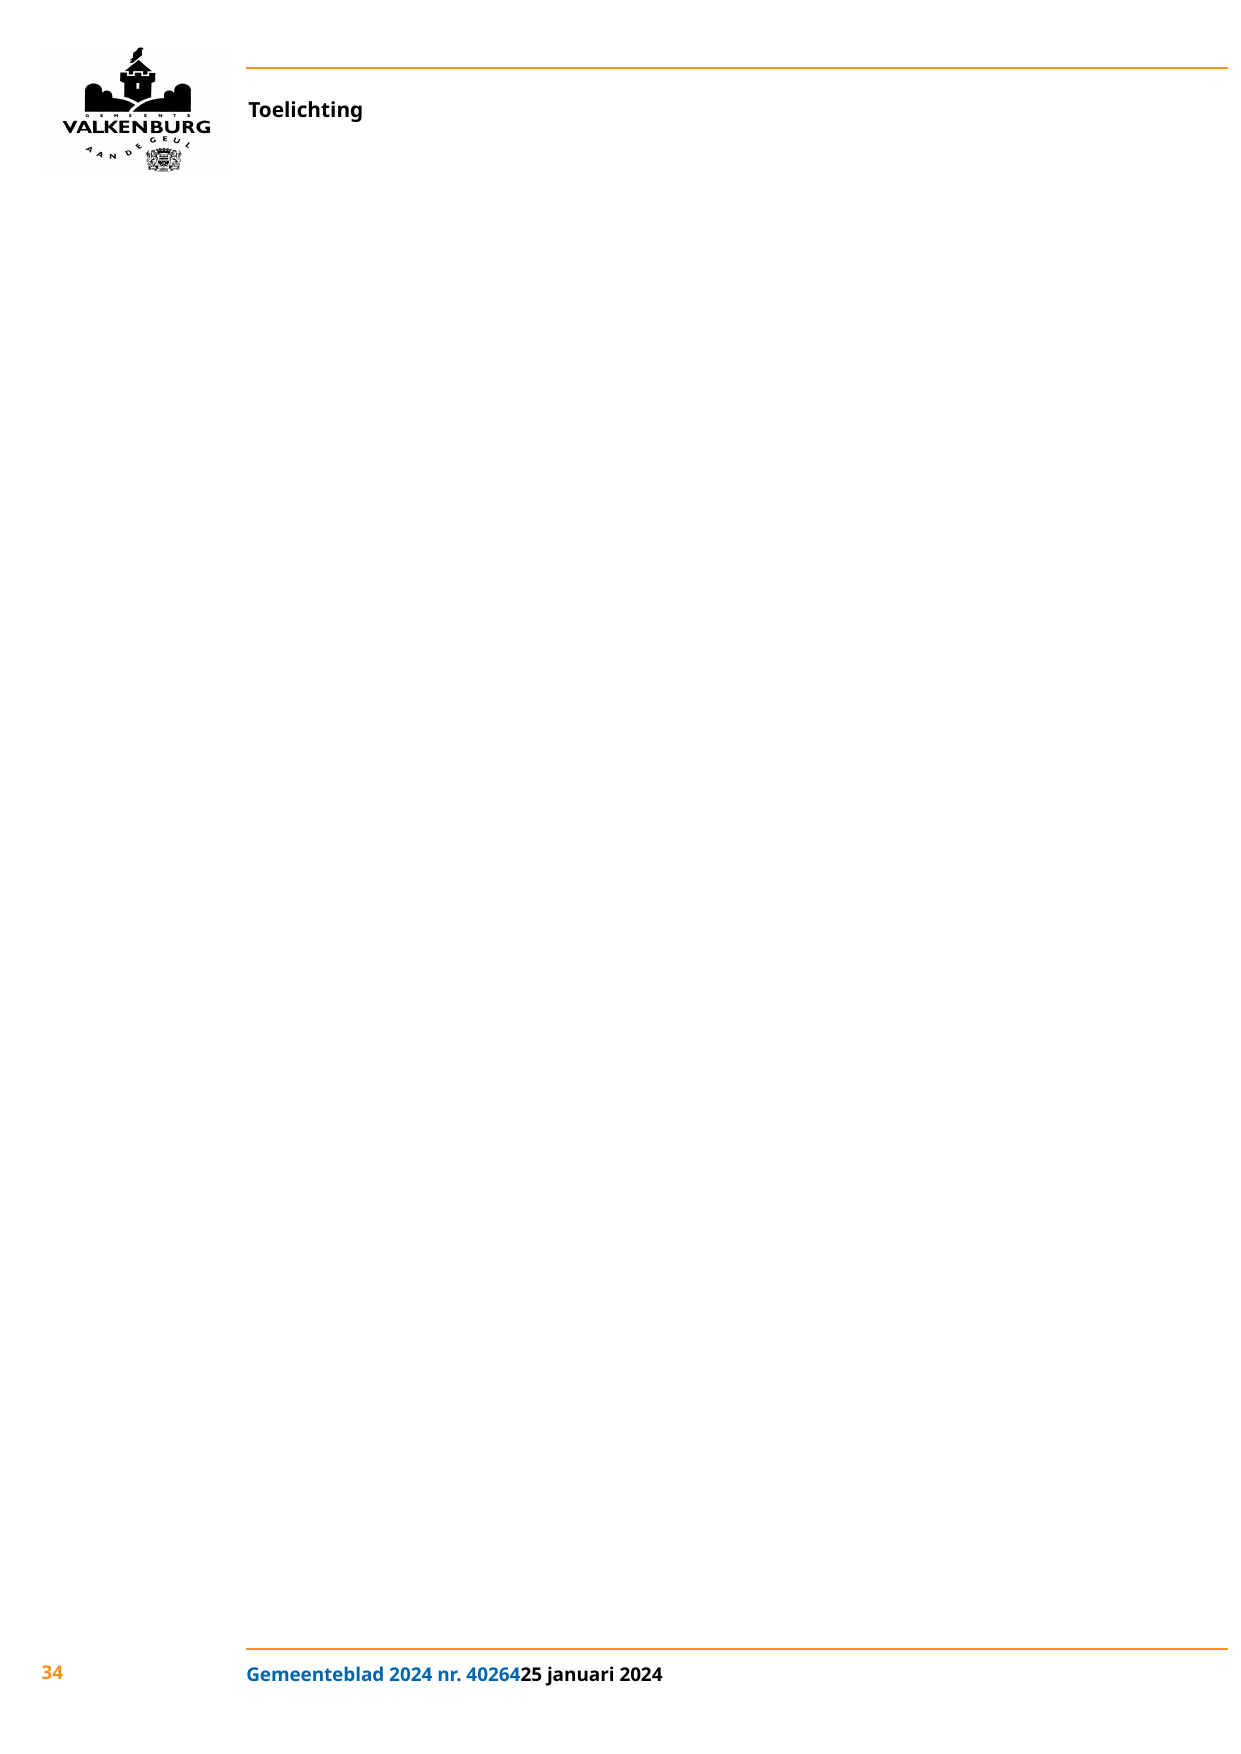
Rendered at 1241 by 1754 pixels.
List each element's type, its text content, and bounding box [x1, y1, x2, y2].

text Toelichting [248, 95, 1152, 123]
picture [41, 47, 231, 172]
